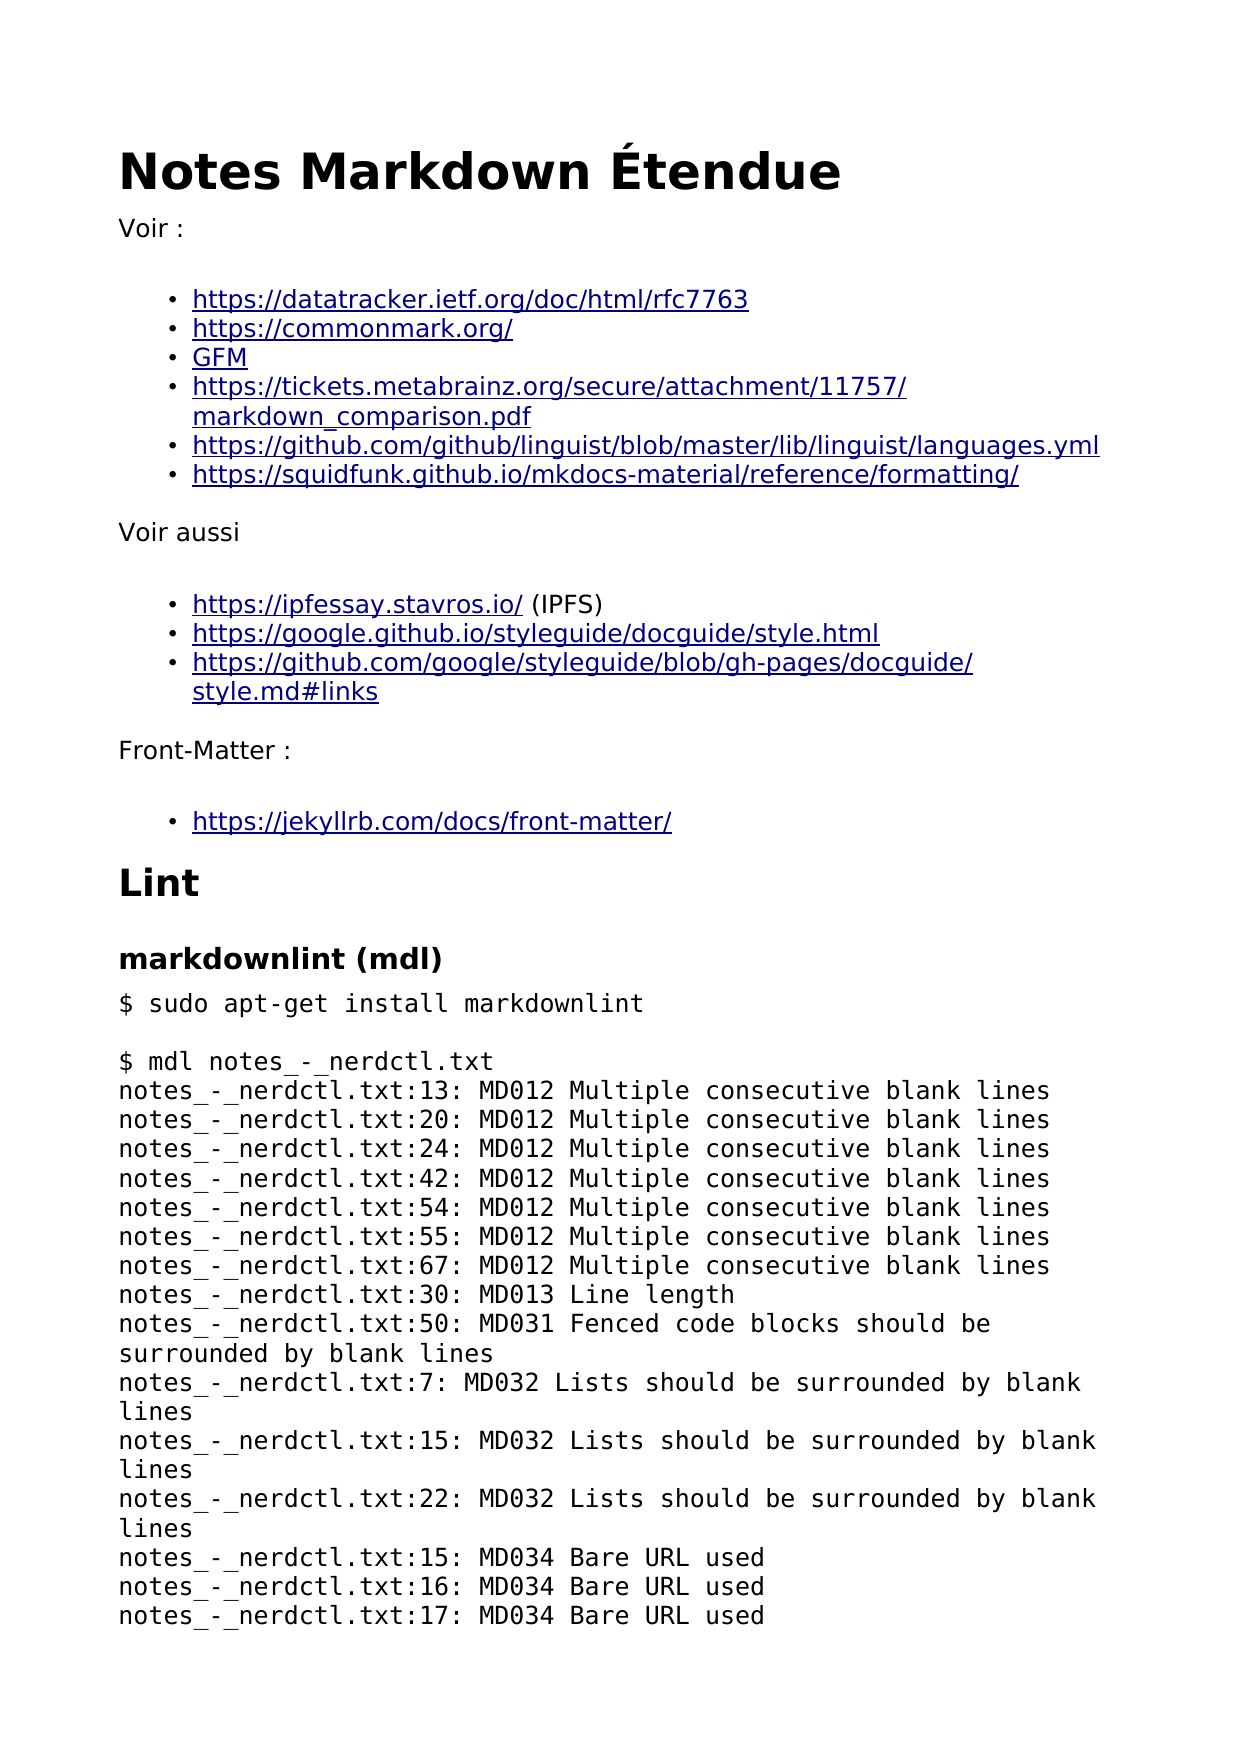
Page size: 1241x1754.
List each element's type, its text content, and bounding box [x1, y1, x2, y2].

list https://datatracker.ietf.org/doc/html/rfc7763 [177, 285, 1122, 314]
list https://jekyllrb.com/docs/front-matter/ [177, 807, 1122, 836]
text Front-Matter : [118, 736, 1122, 765]
list https://squidfunk.github.io/mkdocs-material/reference/formatting/ [177, 460, 1122, 489]
list https://tickets.metabrainz.org/secure/attachment/11757/markdown_comparison.pdf [177, 372, 1122, 431]
text $ sudo apt-get install markdownlint $ mdl notes_-_nerdctl.txt notes_-_nerdctl.txt:13: MD012 Multiple consecutive blank lines notes_-_nerdctl.txt:20: MD012 Multiple consecutive blank lines notes_-_nerdctl.txt:24: MD012 Multiple consecutive blank lines notes_-_nerdctl.txt:42: MD012 Multiple consecutive blank lines notes_-_nerdctl.txt:54: MD012 Multiple consecutive blank lines notes_-_nerdctl.txt:55: MD012 Multiple consecutive blank lines notes_-_nerdctl.txt:67: MD012 Multiple consecutive blank lines notes_-_nerdctl.txt:30: MD013 Line length notes_-_nerdctl.txt:50: MD031 Fenced code blocks should be surrounded by blank lines notes_-_nerdctl.txt:7: MD032 Lists should be surrounded by blank lines notes_-_nerdctl.txt:15: MD032 Lists should be surrounded by blank lines notes_-_nerdctl.txt:22: MD032 Lists should be surrounded by blank lines notes_-_nerdctl.txt:15: MD034 Bare URL used notes_-_nerdctl.txt:16: MD034 Bare URL used notes_-_nerdctl.txt:17: MD034 Bare URL used [118, 989, 1122, 1631]
text Voir : [118, 214, 1122, 243]
subtitle Lint [118, 861, 1122, 905]
list https://github.com/github/linguist/blob/master/lib/linguist/languages.yml [177, 431, 1122, 460]
list GFM [177, 343, 1122, 372]
list https://ipfessay.stavros.io/ (IPFS) [177, 590, 1122, 619]
text Voir aussi [118, 519, 1122, 548]
list https://github.com/google/styleguide/blob/gh-pages/docguide/style.md#links [177, 648, 1122, 706]
list https://google.github.io/styleguide/docguide/style.html [177, 619, 1122, 648]
subtitle markdownlint (mdl) [118, 942, 1122, 976]
subtitle Notes Markdown Étendue [118, 143, 1122, 201]
list https://commonmark.org/ [177, 314, 1122, 343]
